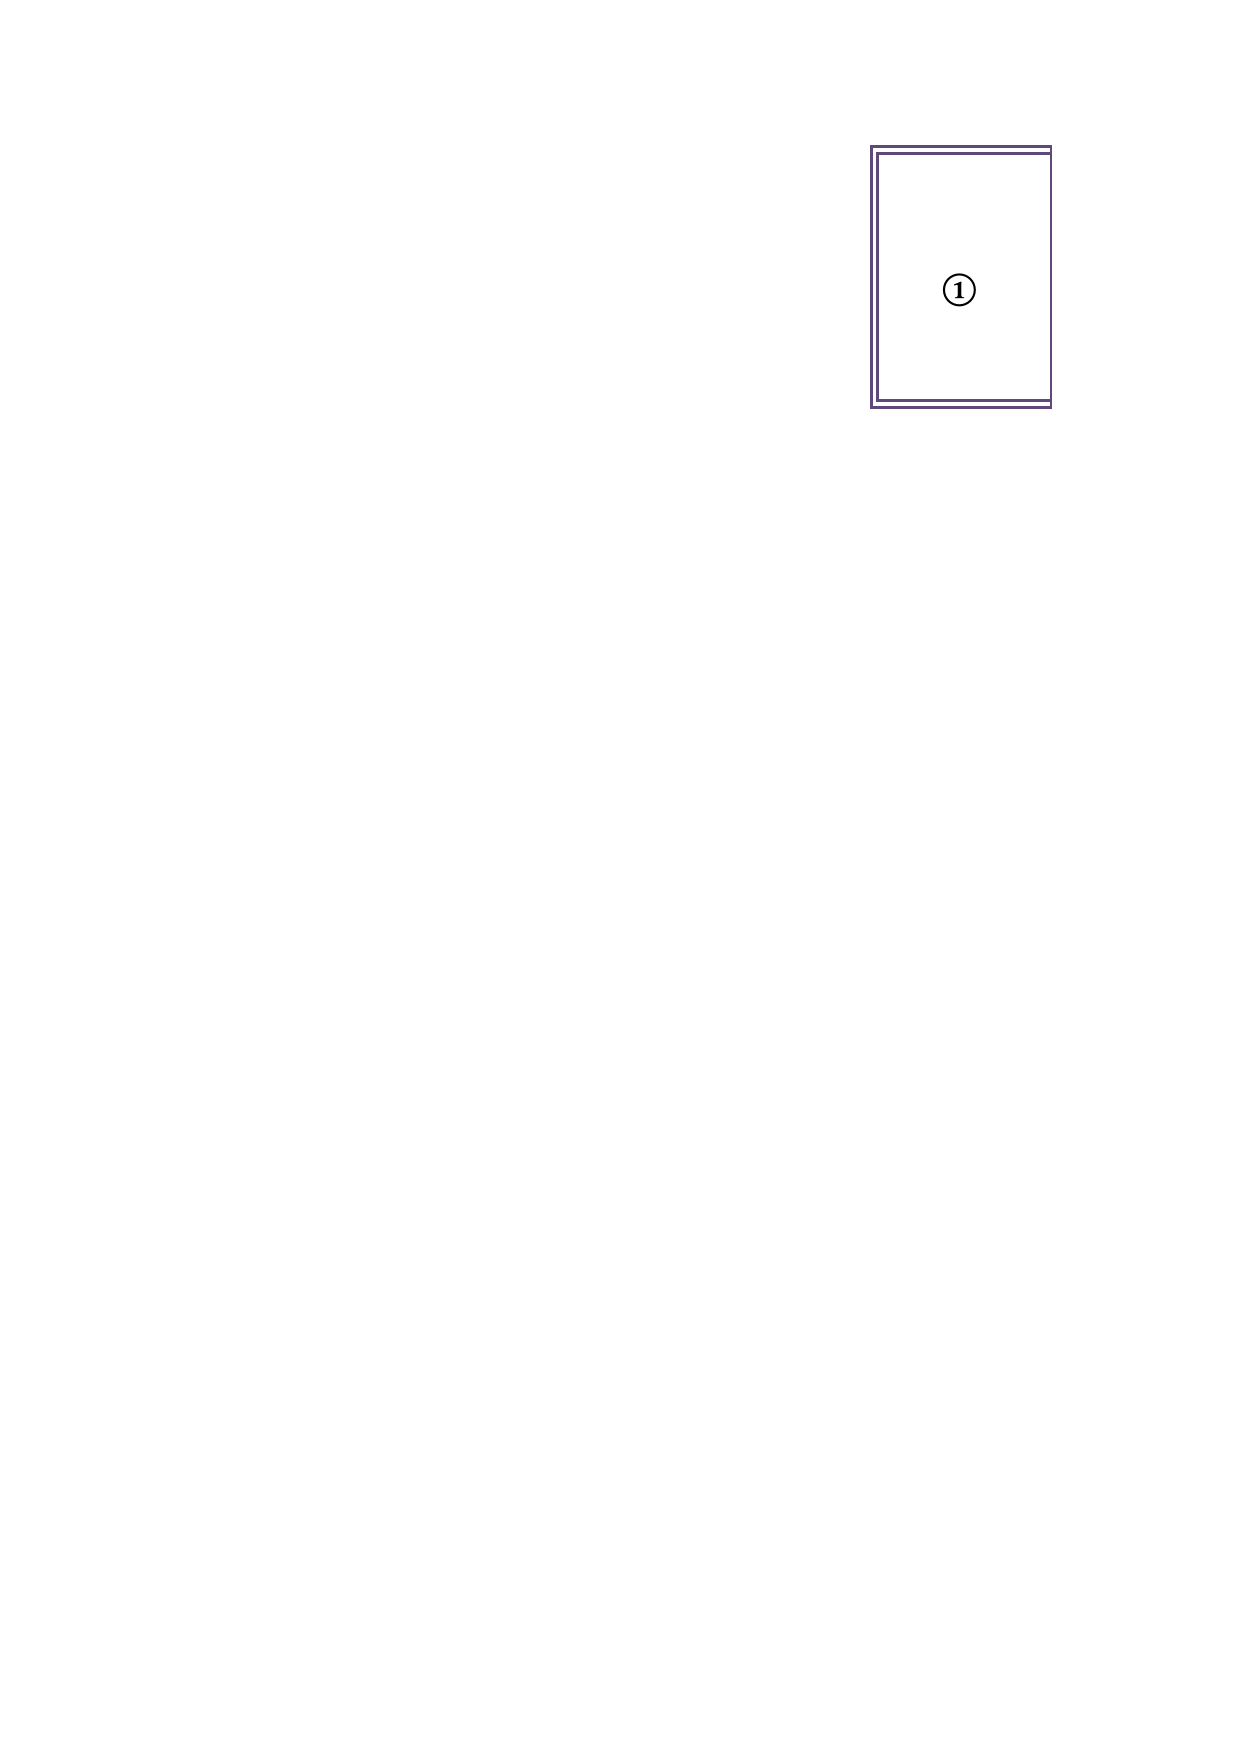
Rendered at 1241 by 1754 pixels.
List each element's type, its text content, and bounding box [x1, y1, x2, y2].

table_cell ① [873, 150, 1050, 404]
